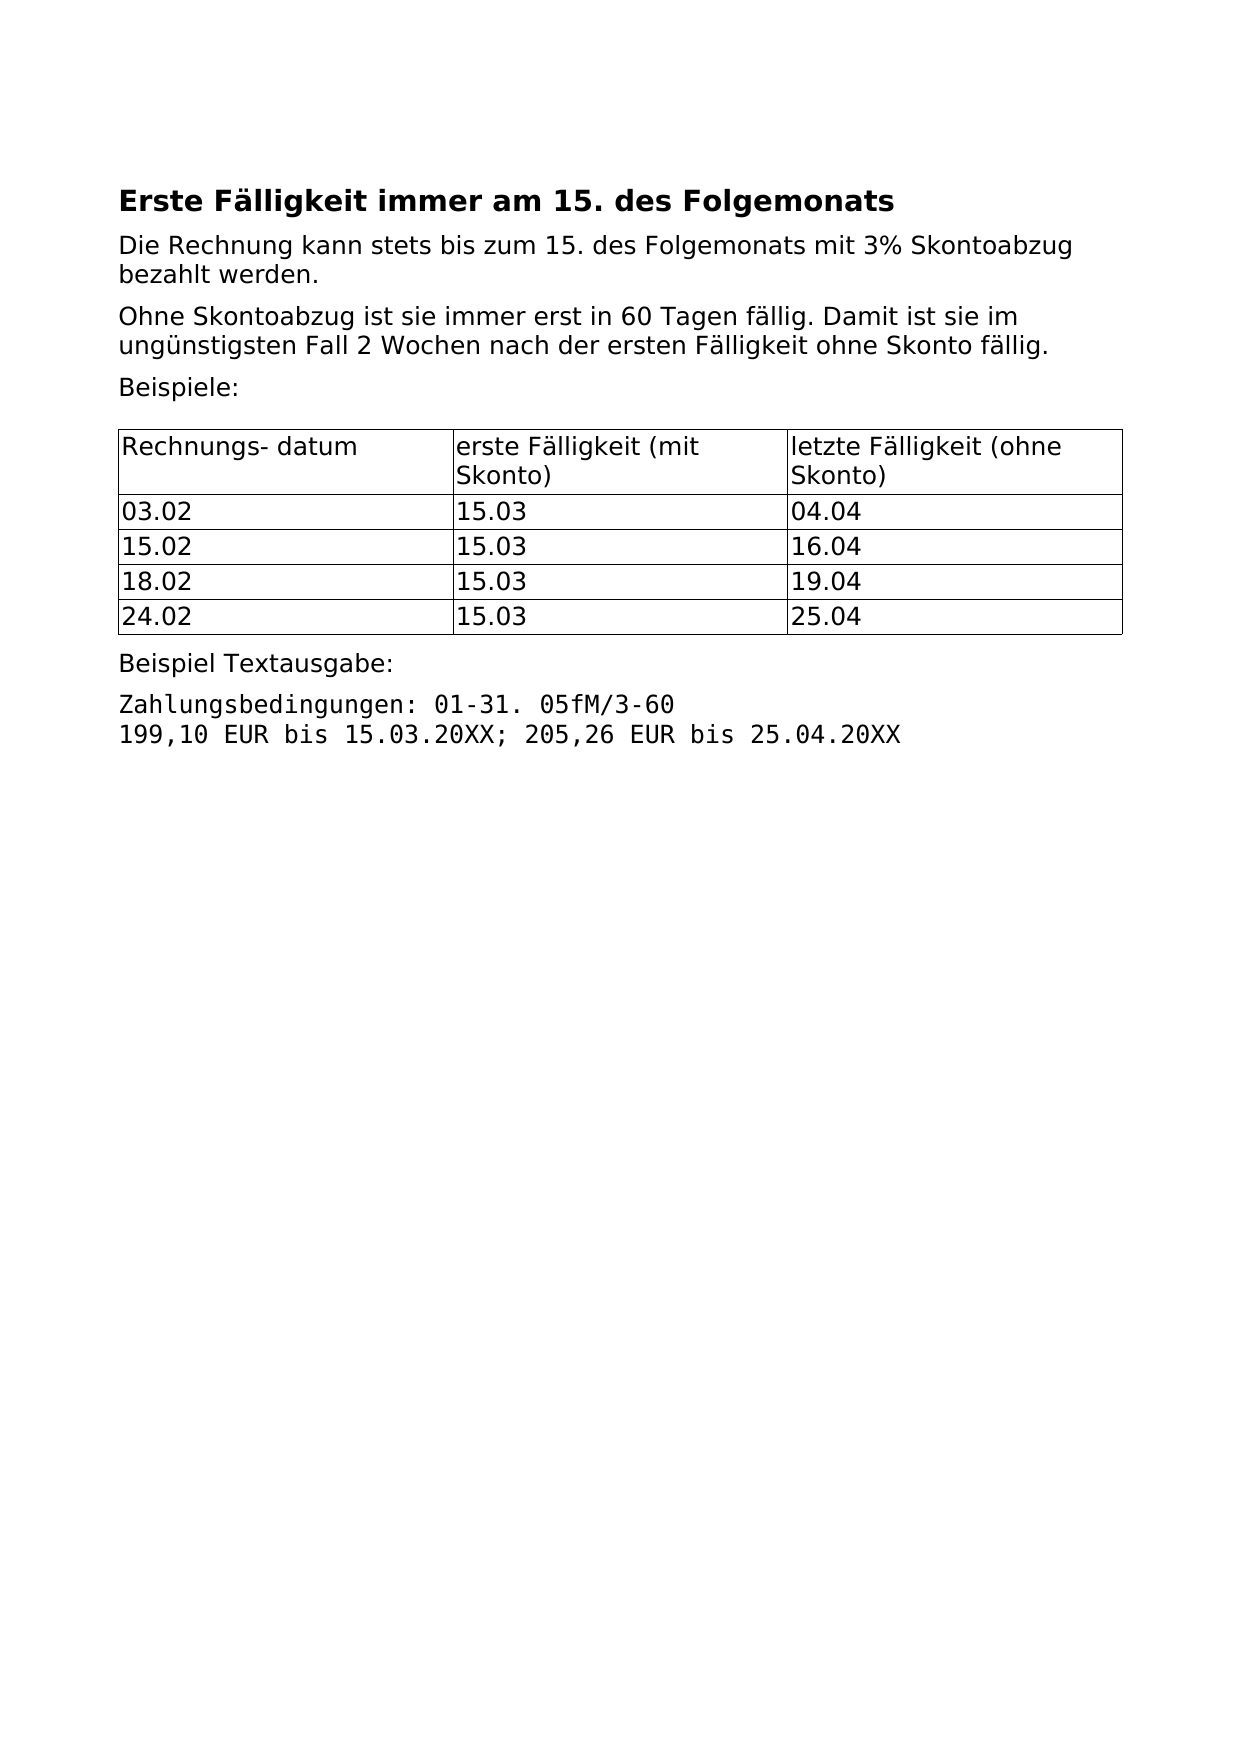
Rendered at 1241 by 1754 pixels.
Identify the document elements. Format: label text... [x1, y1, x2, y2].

table_cell 15.03 [454, 600, 787, 634]
table_cell 03.02 [119, 495, 453, 529]
table_cell 15.03 [454, 495, 787, 529]
table_header erste Fälligkeit (mit Skonto) [454, 430, 787, 494]
text Beispiel Textausgabe: [118, 649, 1122, 678]
table_cell 15.02 [119, 530, 453, 564]
text Die Rechnung kann stets bis zum 15. des Folgemonats mit 3% Skontoabzug bezahlt werden. [118, 231, 1122, 289]
text Zahlungsbedingungen: 01-31. 05fM/3-60 199,10 EUR bis 15.03.20XX; 205,26 EUR bis 25.04.20XX [118, 691, 1122, 749]
table_cell 15.03 [454, 530, 787, 564]
table_cell 19.04 [788, 565, 1122, 599]
subtitle Erste Fälligkeit immer am 15. des Folgemonats [118, 185, 1122, 219]
table_header Rechnungs- datum [119, 430, 453, 494]
text Beispiele: [118, 373, 1122, 402]
table_cell 16.04 [788, 530, 1122, 564]
text Ohne Skontoabzug ist sie immer erst in 60 Tagen fällig. Damit ist sie im ungünstigsten Fall 2 Wochen nach der ersten Fälligkeit ohne Skonto fällig. [118, 302, 1122, 360]
table_cell 04.04 [788, 495, 1122, 529]
table_cell 24.02 [119, 600, 453, 634]
table_cell 25.04 [788, 600, 1122, 634]
table_cell 15.03 [454, 565, 787, 599]
table_header letzte Fälligkeit (ohne Skonto) [788, 430, 1122, 494]
table_cell 18.02 [119, 565, 453, 599]
